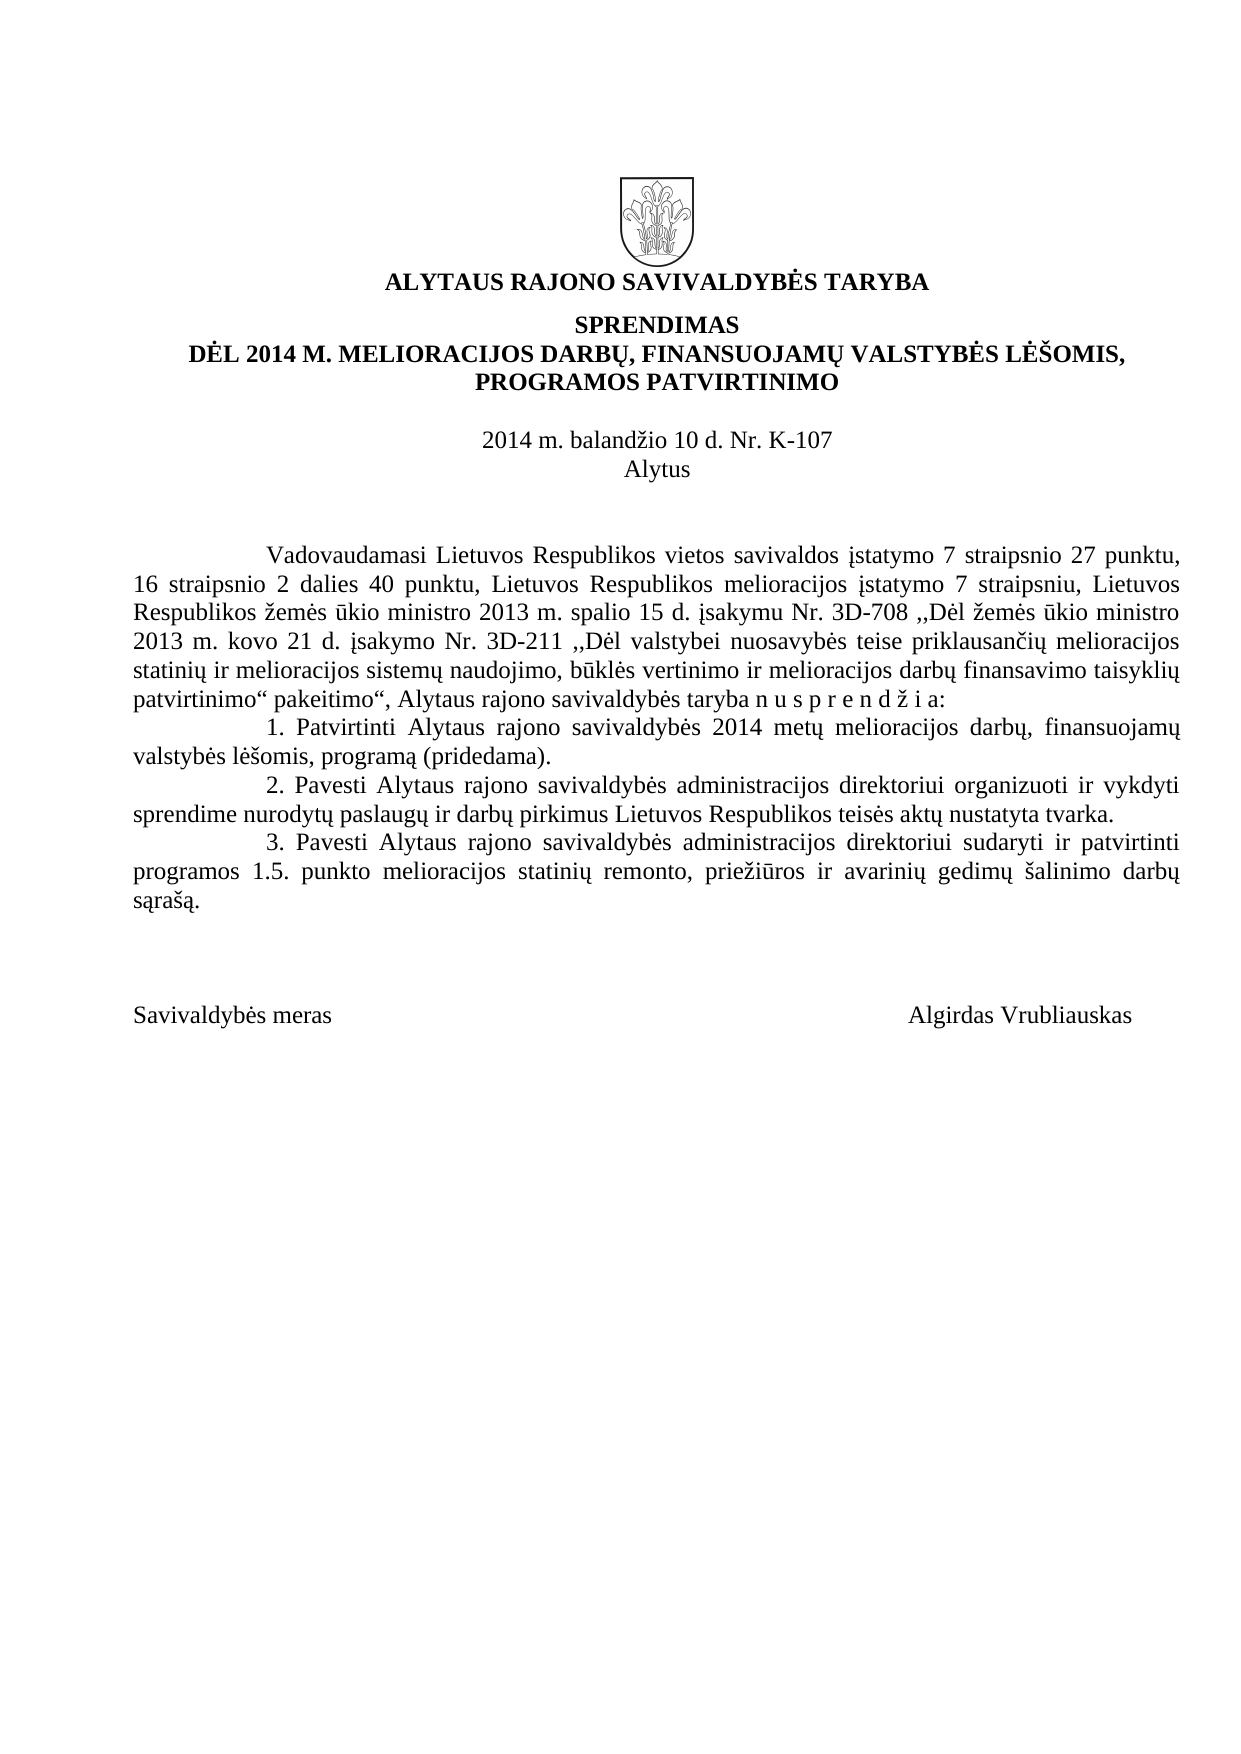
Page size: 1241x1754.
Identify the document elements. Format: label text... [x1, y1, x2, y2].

text 1. Patvirtinti Alytaus rajono savivaldybės 2014 metų melioracijos darbų, finansuojamų valstybės lėšomis, programą (pridedama). [133, 712, 1181, 770]
text DĖL 2014 M. MELIORACIJOS DARBŲ, FINANSUOJAMŲ VALSTYBĖS LĖŠOMIS, PROGRAMOS PATVIRTINIMO [133, 339, 1181, 396]
text 2014 m. balandžio 10 d. Nr. K-107 [133, 425, 1181, 454]
text 3. Pavesti Alytaus rajono savivaldybės administracijos direktoriui sudaryti ir patvirtinti programos 1.5. punkto melioracijos statinių remonto, priežiūros ir avarinių gedimų šalinimo darbų sąrašą. [133, 827, 1181, 914]
text SPRENDIMAS [133, 310, 1181, 339]
text Savivaldybės meras Algirdas Vrubliauskas [133, 1000, 1181, 1029]
text 2. Pavesti Alytaus rajono savivaldybės administracijos direktoriui organizuoti ir vykdyti sprendime nurodytų paslaugų ir darbų pirkimus Lietuvos Respublikos teisės aktų nustatyta tvarka. [133, 770, 1181, 827]
text Vadovaudamasi Lietuvos Respublikos vietos savivaldos įstatymo 7 straipsnio 27 punktu, 16 straipsnio 2 dalies 40 punktu, Lietuvos Respublikos melioracijos įstatymo 7 straipsniu, Lietuvos Respublikos žemės ūkio ministro 2013 m. spalio 15 d. įsakymu Nr. 3D-708 ,,Dėl žemės ūkio ministro 2013 m. kovo 21 d. įsakymo Nr. 3D-211 ,,Dėl valstybei nuosavybės teise priklausančių melioracijos statinių ir melioracijos sistemų naudojimo, būklės vertinimo ir melioracijos darbų finansavimo taisyklių patvirtinimo“ pakeitimo“, Alytaus rajono savivaldybės taryba n u s p r e n d ž i a: [133, 540, 1181, 712]
text Alytus [133, 454, 1181, 482]
text ALYTAUS RAJONO SAVIVALDYBĖS TARYBA [133, 267, 1181, 296]
